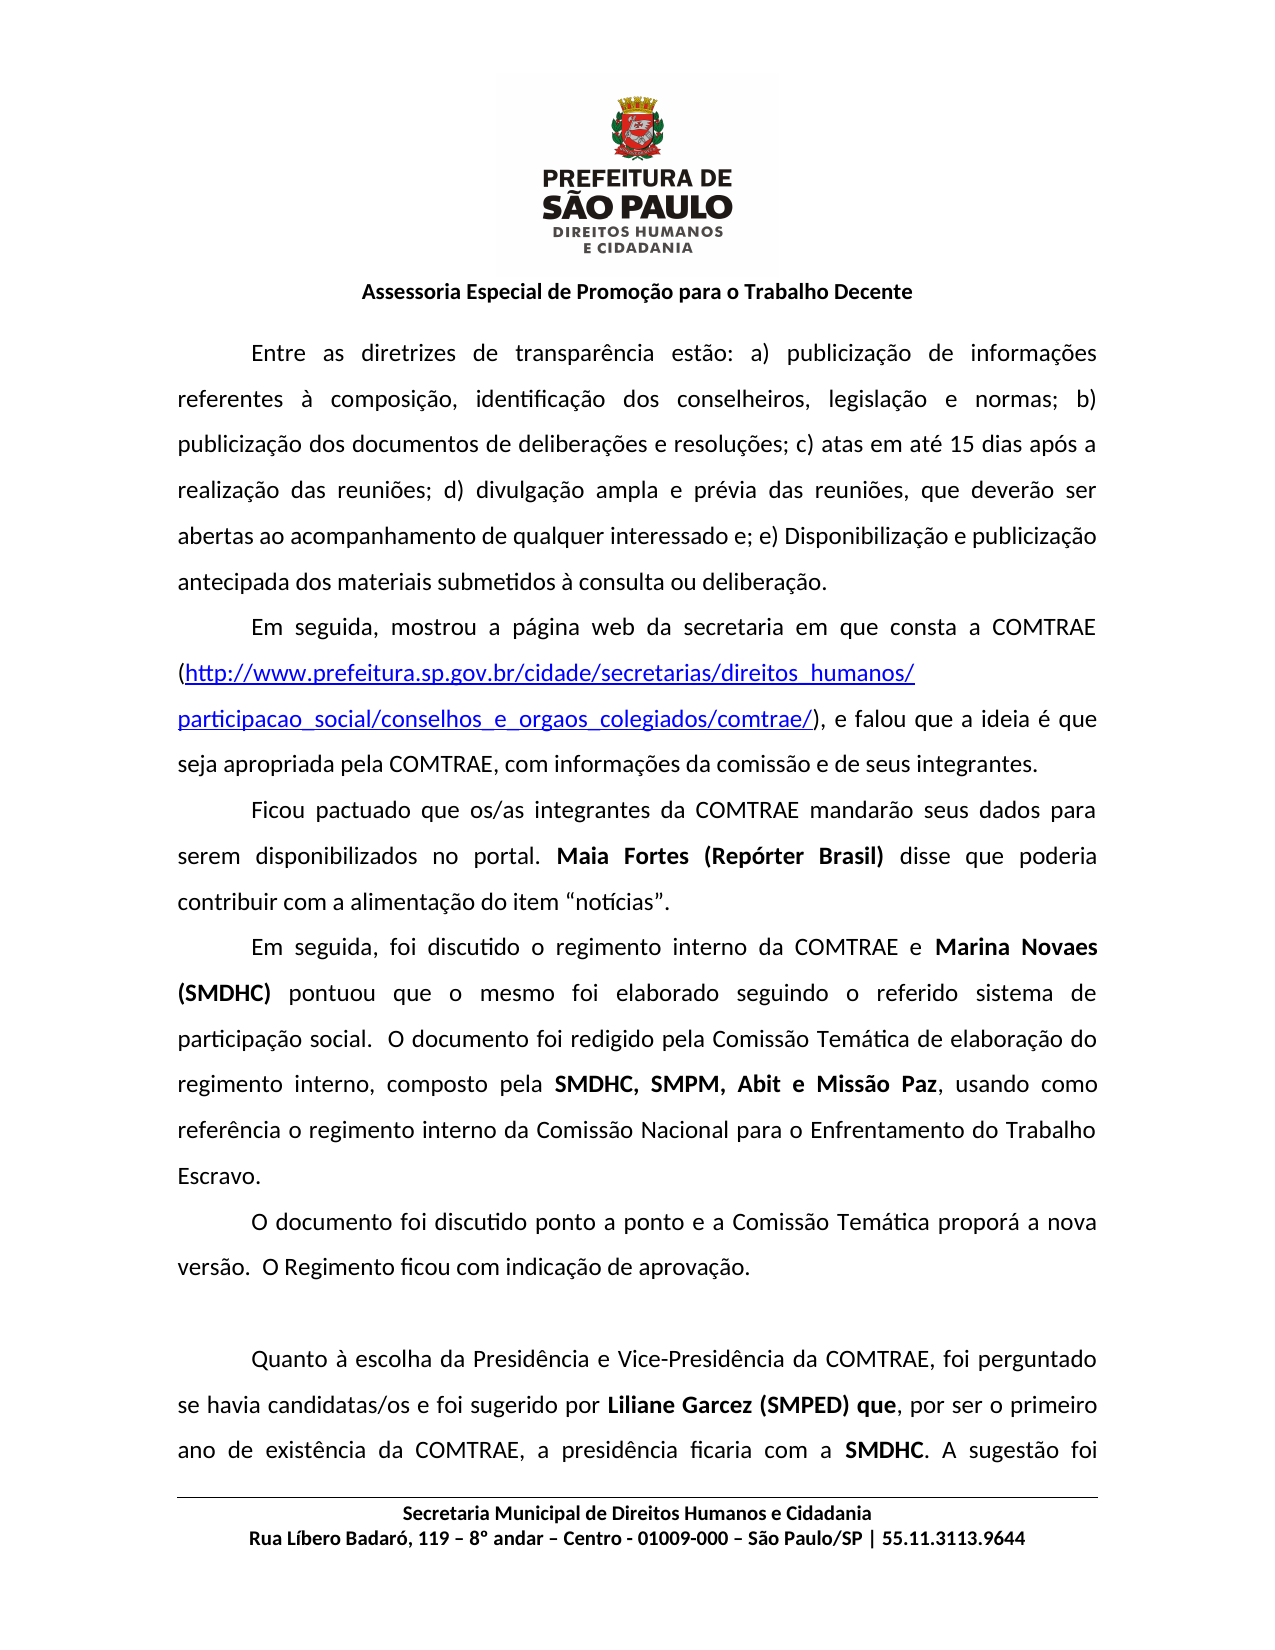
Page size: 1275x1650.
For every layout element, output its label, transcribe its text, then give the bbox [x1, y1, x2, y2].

picture [495, 73, 780, 277]
text O documento foi discutido ponto a ponto e a Comissão Temática proporá a nova versão. O Regimento ficou com indicação de aprovação. [177, 1206, 1098, 1282]
text Em seguida, mostrou a página web da secretaria em que consta a COMTRAE (http://www.prefeitura.sp.gov.br/cidade/secretarias/direitos_humanos/participacao_social/conselhos_e_orgaos_colegiados/comtrae/), e falou que a ideia é que seja apropriada pela COMTRAE, com informações da comissão e de seus integrantes. [177, 611, 1098, 779]
text Entre as diretrizes de transparência estão: a) publicização de informações referentes à composição, identificação dos conselheiros, legislação e normas; b) publicização dos documentos de deliberações e resoluções; c) atas em até 15 dias após a realização das reuniões; d) divulgação ampla e prévia das reuniões, que deverão ser abertas ao acompanhamento de qualquer interessado e; e) Disponibilização e publicização antecipada dos materiais submetidos à consulta ou deliberação. [177, 337, 1098, 596]
text Quanto à escolha da Presidência e Vice-Presidência da COMTRAE, foi perguntado se havia candidatas/os e foi sugerido por Liliane Garcez (SMPED) que, por ser o primeiro ano de existência da COMTRAE, a presidência ficaria com a SMDHC. A sugestão foi [177, 1297, 1098, 1465]
text Ficou pactuado que os/as integrantes da COMTRAE mandarão seus dados para serem disponibilizados no portal. Maia Fortes (Repórter Brasil) disse que poderia contribuir com a alimentação do item “notícias”. [177, 794, 1098, 916]
text Em seguida, foi discutido o regimento interno da COMTRAE e Marina Novaes (SMDHC) pontuou que o mesmo foi elaborado seguindo o referido sistema de participação social. O documento foi redigido pela Comissão Temática de elaboração do regimento interno, composto pela SMDHC, SMPM, Abit e Missão Paz, usando como referência o regimento interno da Comissão Nacional para o Enfrentamento do Trabalho Escravo. [177, 931, 1098, 1191]
